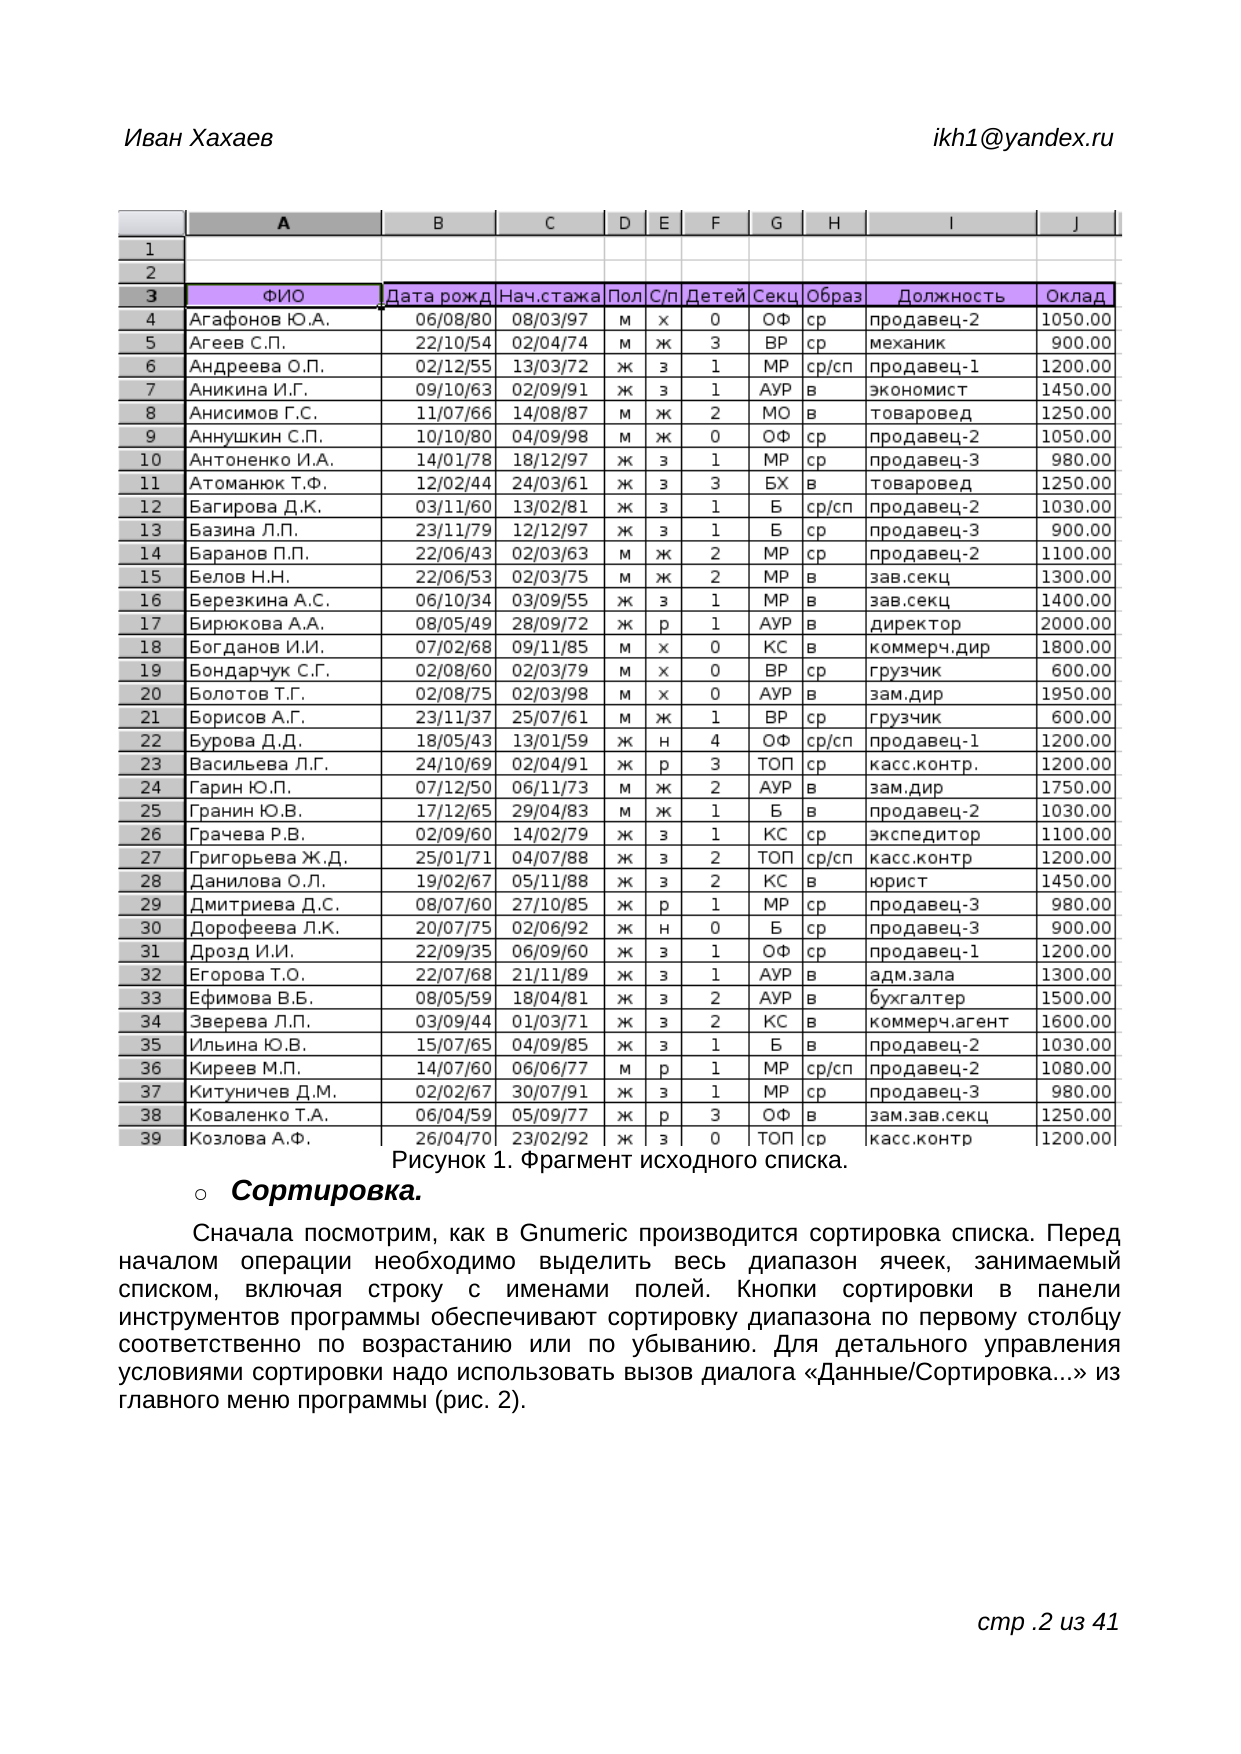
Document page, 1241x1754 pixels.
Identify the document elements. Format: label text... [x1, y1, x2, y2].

subtitle [118, 198, 1122, 210]
list Рисунок 1. Фрагмент исходного списка. [118, 1146, 1122, 1173]
subtitle Сортировка. [193, 1173, 1122, 1206]
text Сначала посмотрим, как в Gnumeric производится сортировка списка. Перед началом операции необходимо выделить весь диапазон ячеек, занимаемый списком, включая строку с именами полей. Кнопки сортировки в панели инструментов программы обеспечивают сортировку диапазона по первому столбцу соответственно по возрастанию или по убыванию. Для детального управления условиями сортировки надо использовать вызов диалога «Данные/Сортировка...» из главного меню программы (рис. 2). [118, 1218, 1122, 1414]
picture [118, 210, 1123, 1146]
